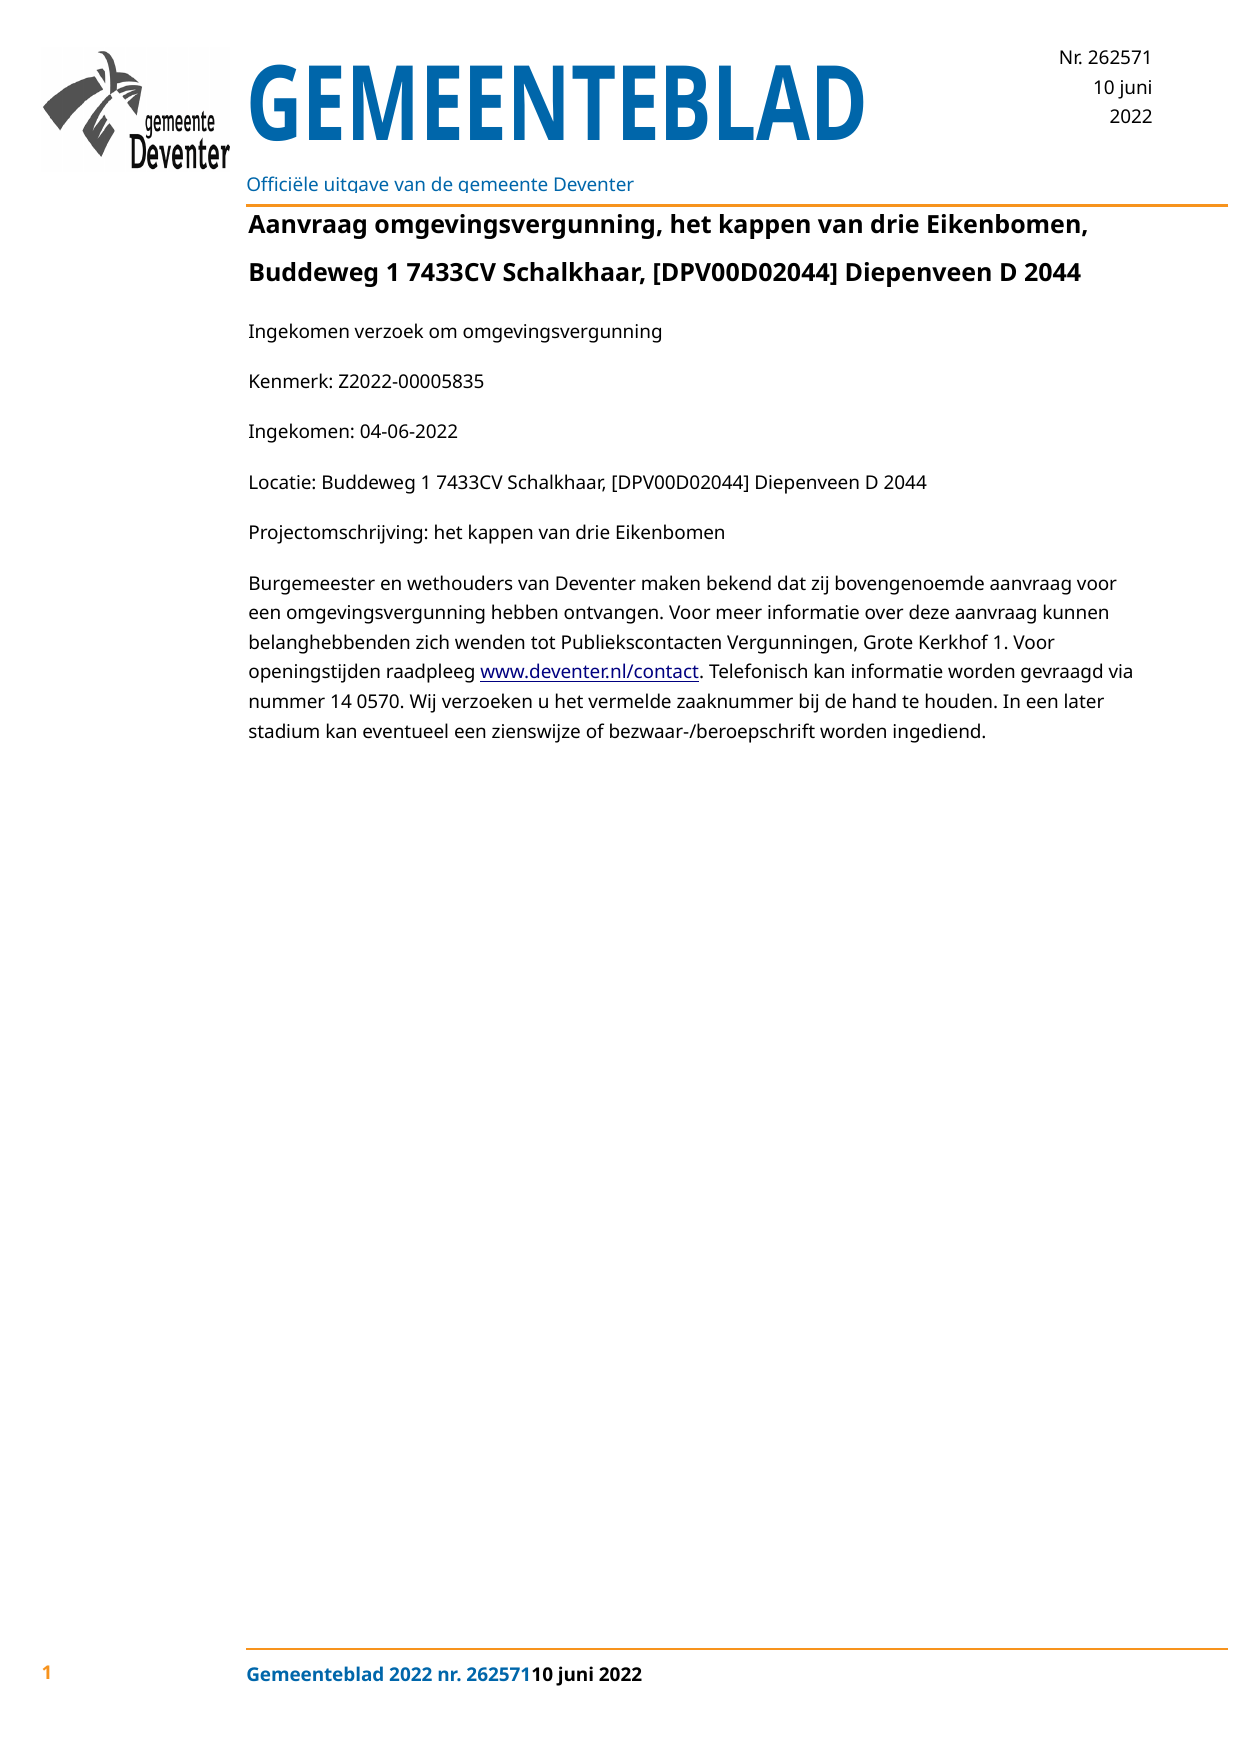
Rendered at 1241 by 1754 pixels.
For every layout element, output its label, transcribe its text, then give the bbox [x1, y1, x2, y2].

text Aanvraag omgevingsvergunning, het kappen van drie Eikenbomen, Buddeweg 1 7433CV Schalkhaar, [DPV00D02044] Diepenveen D 2044 [248, 207, 1152, 288]
text Projectomschrijving: het kappen van drie Eikenbomen [248, 519, 1152, 545]
text Kenmerk: Z2022-00005835 [248, 368, 1152, 394]
text Locatie: Buddeweg 1 7433CV Schalkhaar, [DPV00D02044] Diepenveen D 2044 [248, 469, 1152, 495]
text Burgemeester en wethouders van Deventer maken bekend dat zij bovengenoemde aanvraag voor een omgevingsvergunning hebben ontvangen. Voor meer informatie over deze aanvraag kunnen belanghebbenden zich wenden tot Publiekscontacten Vergunningen, Grote Kerkhof 1. Voor openingstijden raadpleeg www.deventer.nl/contact. Telefonisch kan informatie worden gevraagd via nummer 14 0570. Wij verzoeken u het vermelde zaaknummer bij de hand te houden. In een later stadium kan eventueel een zienswijze of bezwaar-/beroepschrift worden ingediend. [248, 570, 1152, 744]
text Ingekomen verzoek om omgevingsvergunning [248, 318, 1152, 344]
text Ingekomen: 04-06-2022 [248, 419, 1152, 444]
picture [41, 47, 231, 172]
